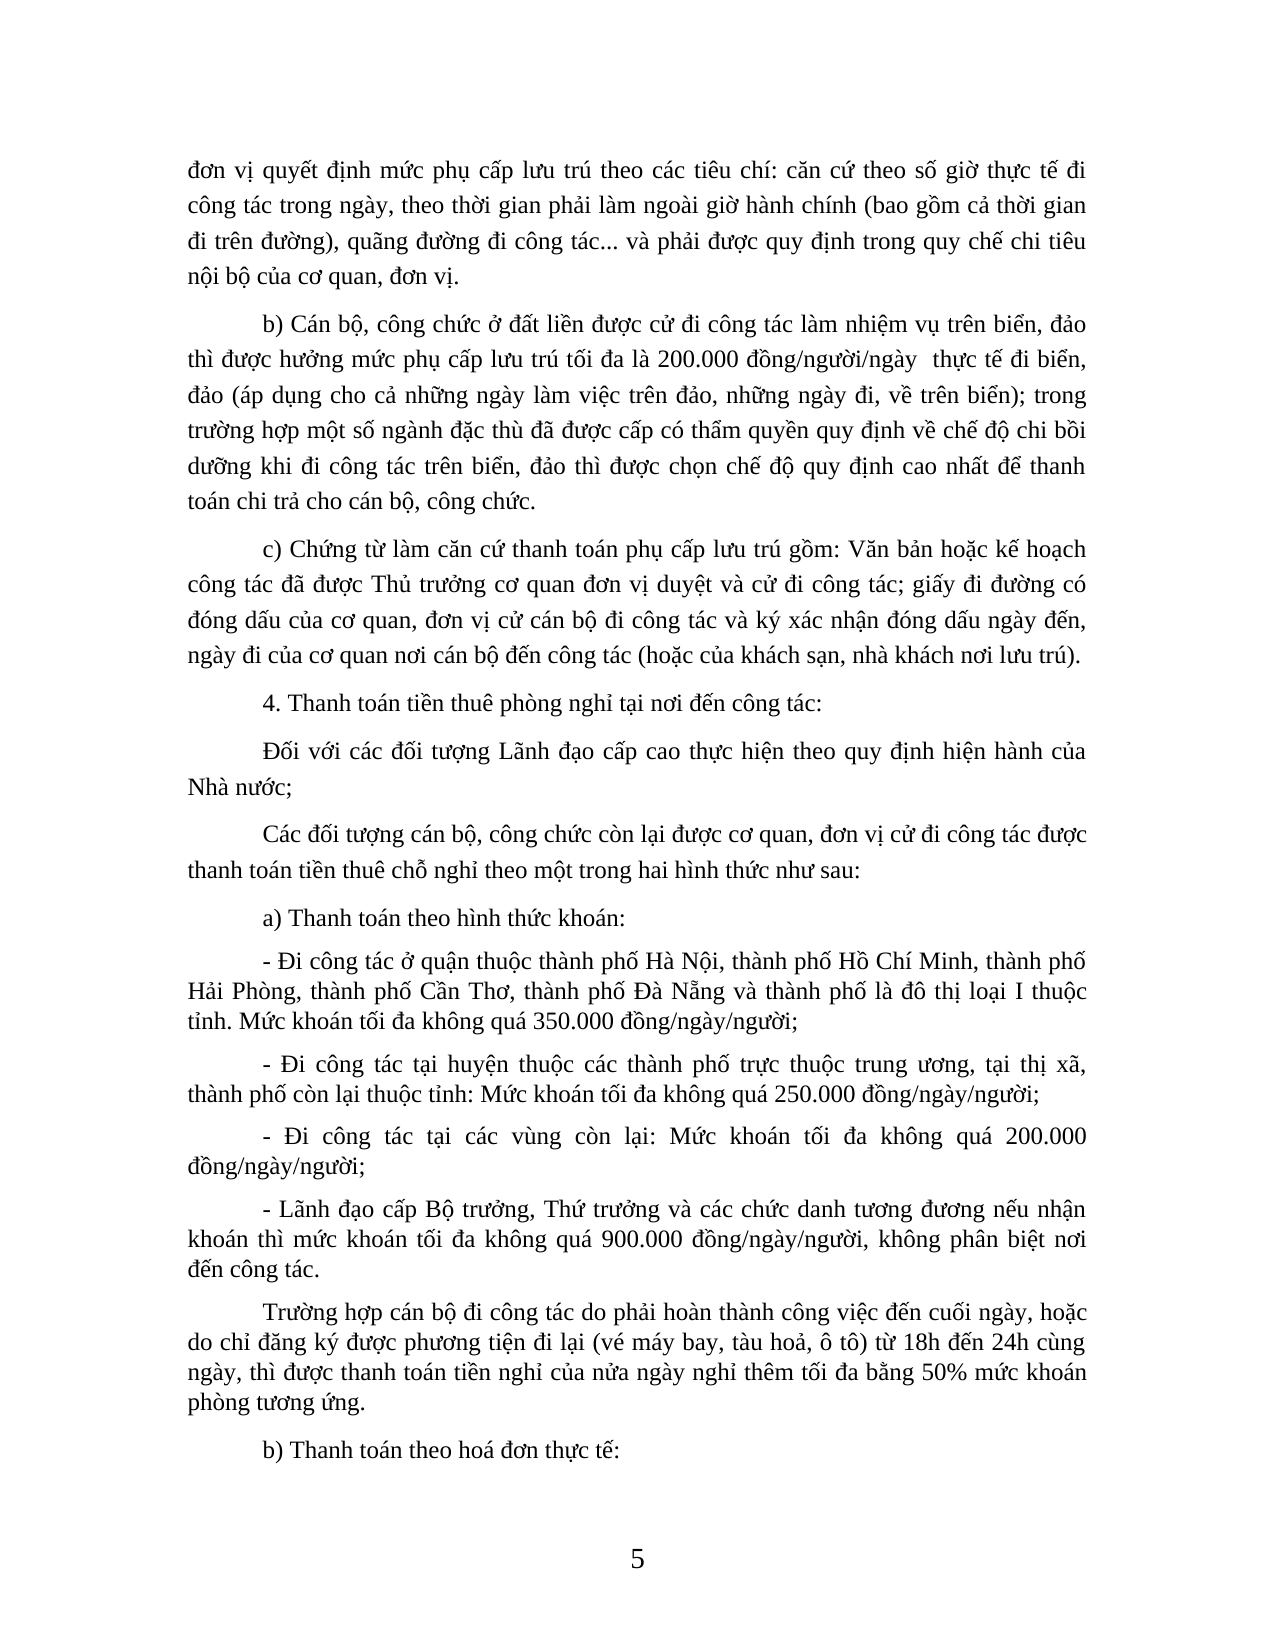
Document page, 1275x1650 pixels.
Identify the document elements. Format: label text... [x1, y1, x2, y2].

text - Đi công tác tại huyện thuộc các thành phố trực thuộc trung ương, tại thị xã, thành phố còn lại thuộc tỉnh: Mức khoán tối đa không quá 250.000 đồng/ngày/người; [187, 1049, 1088, 1107]
text c) Chứng từ làm căn cứ thanh toán phụ cấp lưu trú gồm: Văn bản hoặc kế hoạch công tác đã được Thủ trưởng cơ quan đơn vị duyệt và cử đi công tác; giấy đi đường có đóng dấu của cơ quan, đơn vị cử cán bộ đi công tác và ký xác nhận đóng dấu ngày đến, ngày đi của cơ quan nơi cán bộ đến công tác (hoặc của khách sạn, nhà khách nơi lưu trú). [187, 529, 1088, 671]
text b) Cán bộ, công chức ở đất liền được cử đi công tác làm nhiệm vụ trên biển, đảo thì được hưởng mức phụ cấp lưu trú tối đa là 200.000 đồng/người/ngày thực tế đi biển, đảo (áp dụng cho cả những ngày làm việc trên đảo, những ngày đi, về trên biển); trong trường hợp một số ngành đặc thù đã được cấp có thẩm quyền quy định về chế độ chi bồi dưỡng khi đi công tác trên biển, đảo thì được chọn chế độ quy định cao nhất để thanh toán chi trả cho cán bộ, công chức. [187, 304, 1088, 517]
text đơn vị quyết định mức phụ cấp lưu trú theo các tiêu chí: căn cứ theo số giờ thực tế đi công tác trong ngày, theo thời gian phải làm ngoài giờ hành chính (bao gồm cả thời gian đi trên đường), quãng đường đi công tác... và phải được quy định trong quy chế chi tiêu nội bộ của cơ quan, đơn vị. [187, 150, 1088, 292]
text b) Thanh toán theo hoá đơn thực tế: [187, 1430, 1088, 1465]
text Trường hợp cán bộ đi công tác do phải hoàn thành công việc đến cuối ngày, hoặc do chỉ đăng ký được phương tiện đi lại (vé máy bay, tàu hoả, ô tô) từ 18h đến 24h cùng ngày, thì được thanh toán tiền nghỉ của nửa ngày nghỉ thêm tối đa bằng 50% mức khoán phòng tương ứng. [187, 1297, 1088, 1416]
text a) Thanh toán theo hình thức khoán: [187, 898, 1088, 933]
text - Đi công tác ở quận thuộc thành phố Hà Nội, thành phố Hồ Chí Minh, thành phố Hải Phòng, thành phố Cần Thơ, thành phố Đà Nẵng và thành phố là đô thị loại I thuộc tỉnh. Mức khoán tối đa không quá 350.000 đồng/ngày/người; [187, 946, 1088, 1035]
text 4. Thanh toán tiền thuê phòng nghỉ tại nơi đến công tác: [187, 683, 1088, 719]
text - Lãnh đạo cấp Bộ trưởng, Thứ trưởng và các chức danh tương đương nếu nhận khoán thì mức khoán tối đa không quá 900.000 đồng/ngày/người, không phân biệt nơi đến công tác. [187, 1194, 1088, 1283]
text Các đối tượng cán bộ, công chức còn lại được cơ quan, đơn vị cử đi công tác được thanh toán tiền thuê chỗ nghỉ theo một trong hai hình thức như sau: [187, 814, 1088, 885]
text Đối với các đối tượng Lãnh đạo cấp cao thực hiện theo quy định hiện hành của Nhà nước; [187, 731, 1088, 802]
text - Đi công tác tại các vùng còn lại: Mức khoán tối đa không quá 200.000 đồng/ngày/người; [187, 1121, 1088, 1180]
